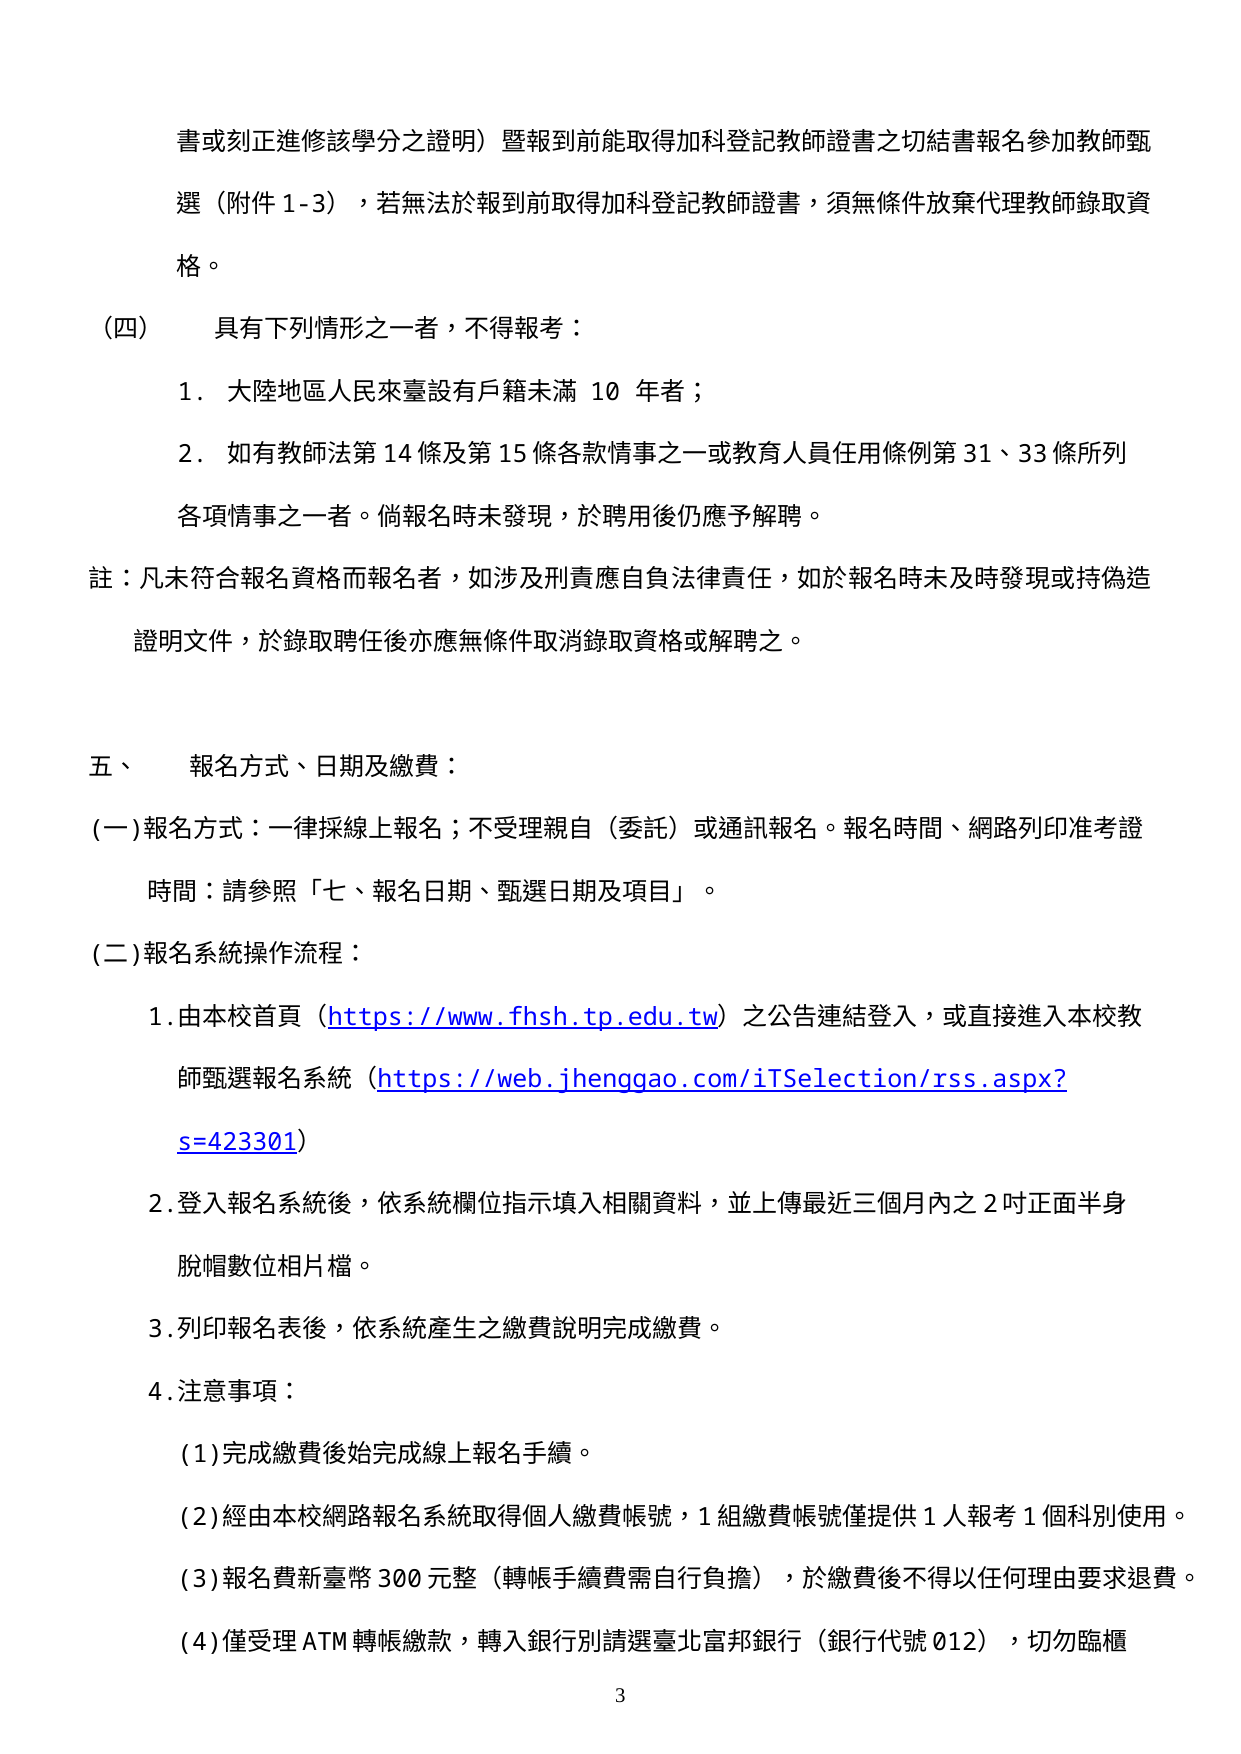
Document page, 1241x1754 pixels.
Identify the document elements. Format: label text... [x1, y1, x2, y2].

text 註：凡未符合報名資格而報名者，如涉及刑責應自負法律責任，如於報名時未及時發現或持偽造證明文件，於錄取聘任後亦應無條件取消錄取資格或解聘之。 [89, 535, 1152, 660]
list 書或刻正進修該學分之證明）暨報到前能取得加科登記教師證書之切結書報名參加教師甄選（附件1-3），若無法於報到前取得加科登記教師證書，須無條件放棄代理教師錄取資格。 [139, 98, 1152, 285]
text 2.登入報名系統後，依系統欄位指示填入相關資料，並上傳最近三個月內之2吋正面半身脫帽數位相片檔。 [148, 1160, 1152, 1285]
text (一)報名方式：一律採線上報名；不受理親自（委託）或通訊報名。報名時間、網路列印准考證時間：請參照「七、報名日期、甄選日期及項目」。 [89, 785, 1152, 910]
text 1.由本校首頁（https://www.fhsh.tp.edu.tw）之公告連結登入，或直接進入本校教師甄選報名系統（https://web.jhenggao.com/iTSelection/rss.aspx?s=423301） [148, 973, 1152, 1160]
text 4.注意事項： (1)完成繳費後始完成線上報名手續。 [147, 1348, 1152, 1473]
text (二)報名系統操作流程： [89, 910, 1152, 973]
list 大陸地區人民來臺設有戶籍未滿 10 年者； [177, 348, 1152, 410]
text (4)僅受理ATM轉帳繳款，轉入銀行別請選臺北富邦銀行（銀行代號012），切勿臨櫃 [177, 1598, 1152, 1660]
list 具有下列情形之一者，不得報考： [89, 285, 1152, 348]
list 報名方式、日期及繳費： [89, 723, 1152, 785]
text 3.列印報名表後，依系統產生之繳費說明完成繳費。 [148, 1285, 1152, 1348]
list 如有教師法第14條及第15條各款情事之一或教育人員任用條例第31、33條所列各項情事之一者。倘報名時未發現，於聘用後仍應予解聘。 [177, 410, 1152, 535]
text (3)報名費新臺幣300元整（轉帳手續費需自行負擔），於繳費後不得以任何理由要求退費。 [177, 1535, 1181, 1598]
text (2)經由本校網路報名系統取得個人繳費帳號，1組繳費帳號僅提供1人報考1個科別使用。 [177, 1473, 1181, 1535]
